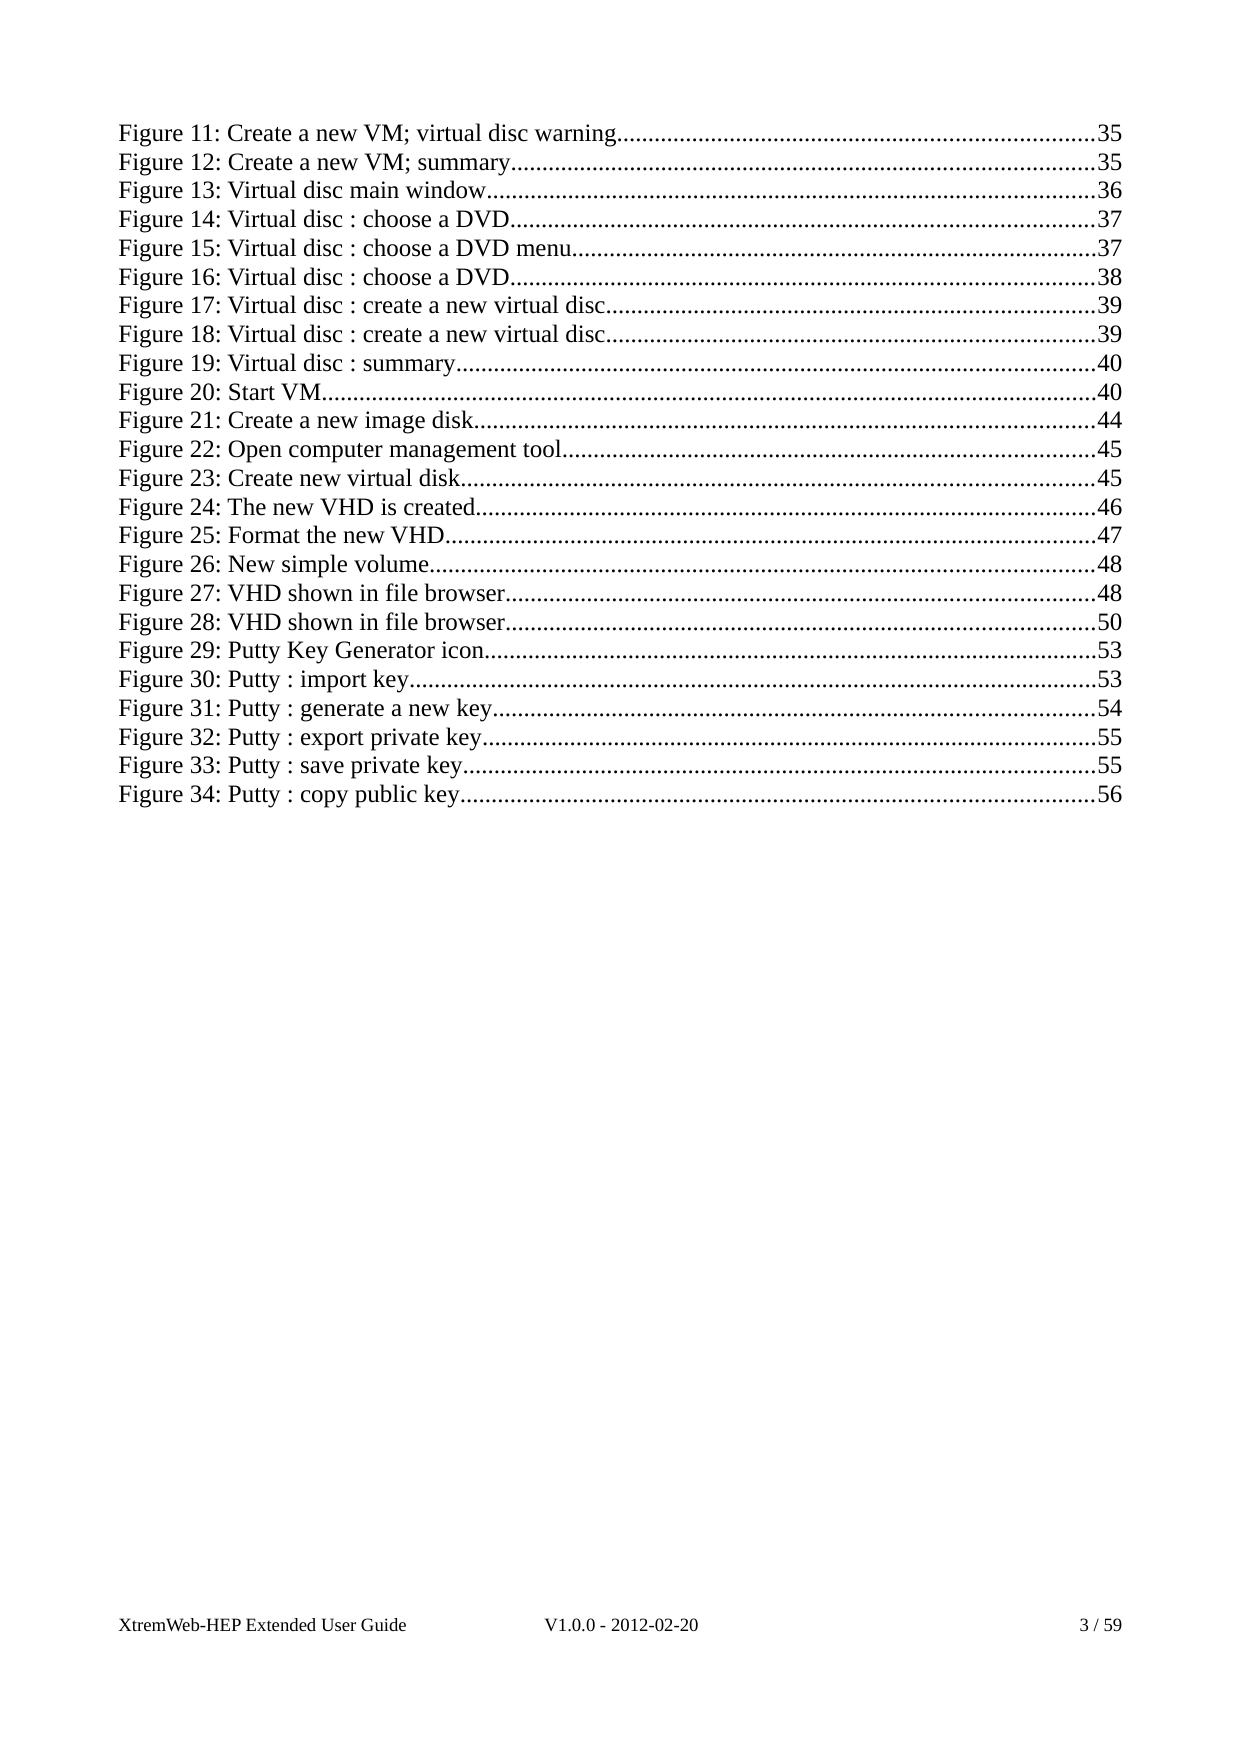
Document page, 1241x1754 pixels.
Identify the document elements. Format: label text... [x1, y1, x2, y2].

text Figure 31: Putty : generate a new key 54 [118, 693, 1122, 722]
text Figure 20: Start VM 40 [118, 377, 1122, 406]
text Figure 12: Create a new VM; summary 35 [118, 147, 1122, 176]
text Figure 34: Putty : copy public key 56 [118, 779, 1122, 808]
text Figure 25: Format the new VHD 47 [118, 521, 1122, 549]
text Figure 15: Virtual disc : choose a DVD menu 37 [118, 233, 1122, 262]
text Figure 22: Open computer management tool 45 [118, 434, 1122, 463]
text Figure 11: Create a new VM; virtual disc warning 35 [118, 118, 1122, 147]
text Figure 13: Virtual disc main window 36 [118, 176, 1122, 204]
text Figure 23: Create new virtual disk 45 [118, 463, 1122, 492]
text Figure 17: Virtual disc : create a new virtual disc 39 [118, 291, 1122, 319]
text Figure 19: Virtual disc : summary 40 [118, 348, 1122, 377]
text Figure 26: New simple volume 48 [118, 549, 1122, 578]
text Figure 18: Virtual disc : create a new virtual disc 39 [118, 319, 1122, 348]
text Figure 21: Create a new image disk 44 [118, 406, 1122, 434]
text Figure 32: Putty : export private key 55 [118, 722, 1122, 751]
text Figure 33: Putty : save private key 55 [118, 751, 1122, 779]
text Figure 14: Virtual disc : choose a DVD 37 [118, 204, 1122, 233]
text Figure 29: Putty Key Generator icon 53 [118, 636, 1122, 664]
text Figure 30: Putty : import key 53 [118, 664, 1122, 693]
text Figure 28: VHD shown in file browser 50 [118, 607, 1122, 636]
text Figure 24: The new VHD is created 46 [118, 492, 1122, 521]
text Figure 27: VHD shown in file browser 48 [118, 578, 1122, 607]
text Figure 16: Virtual disc : choose a DVD 38 [118, 262, 1122, 291]
